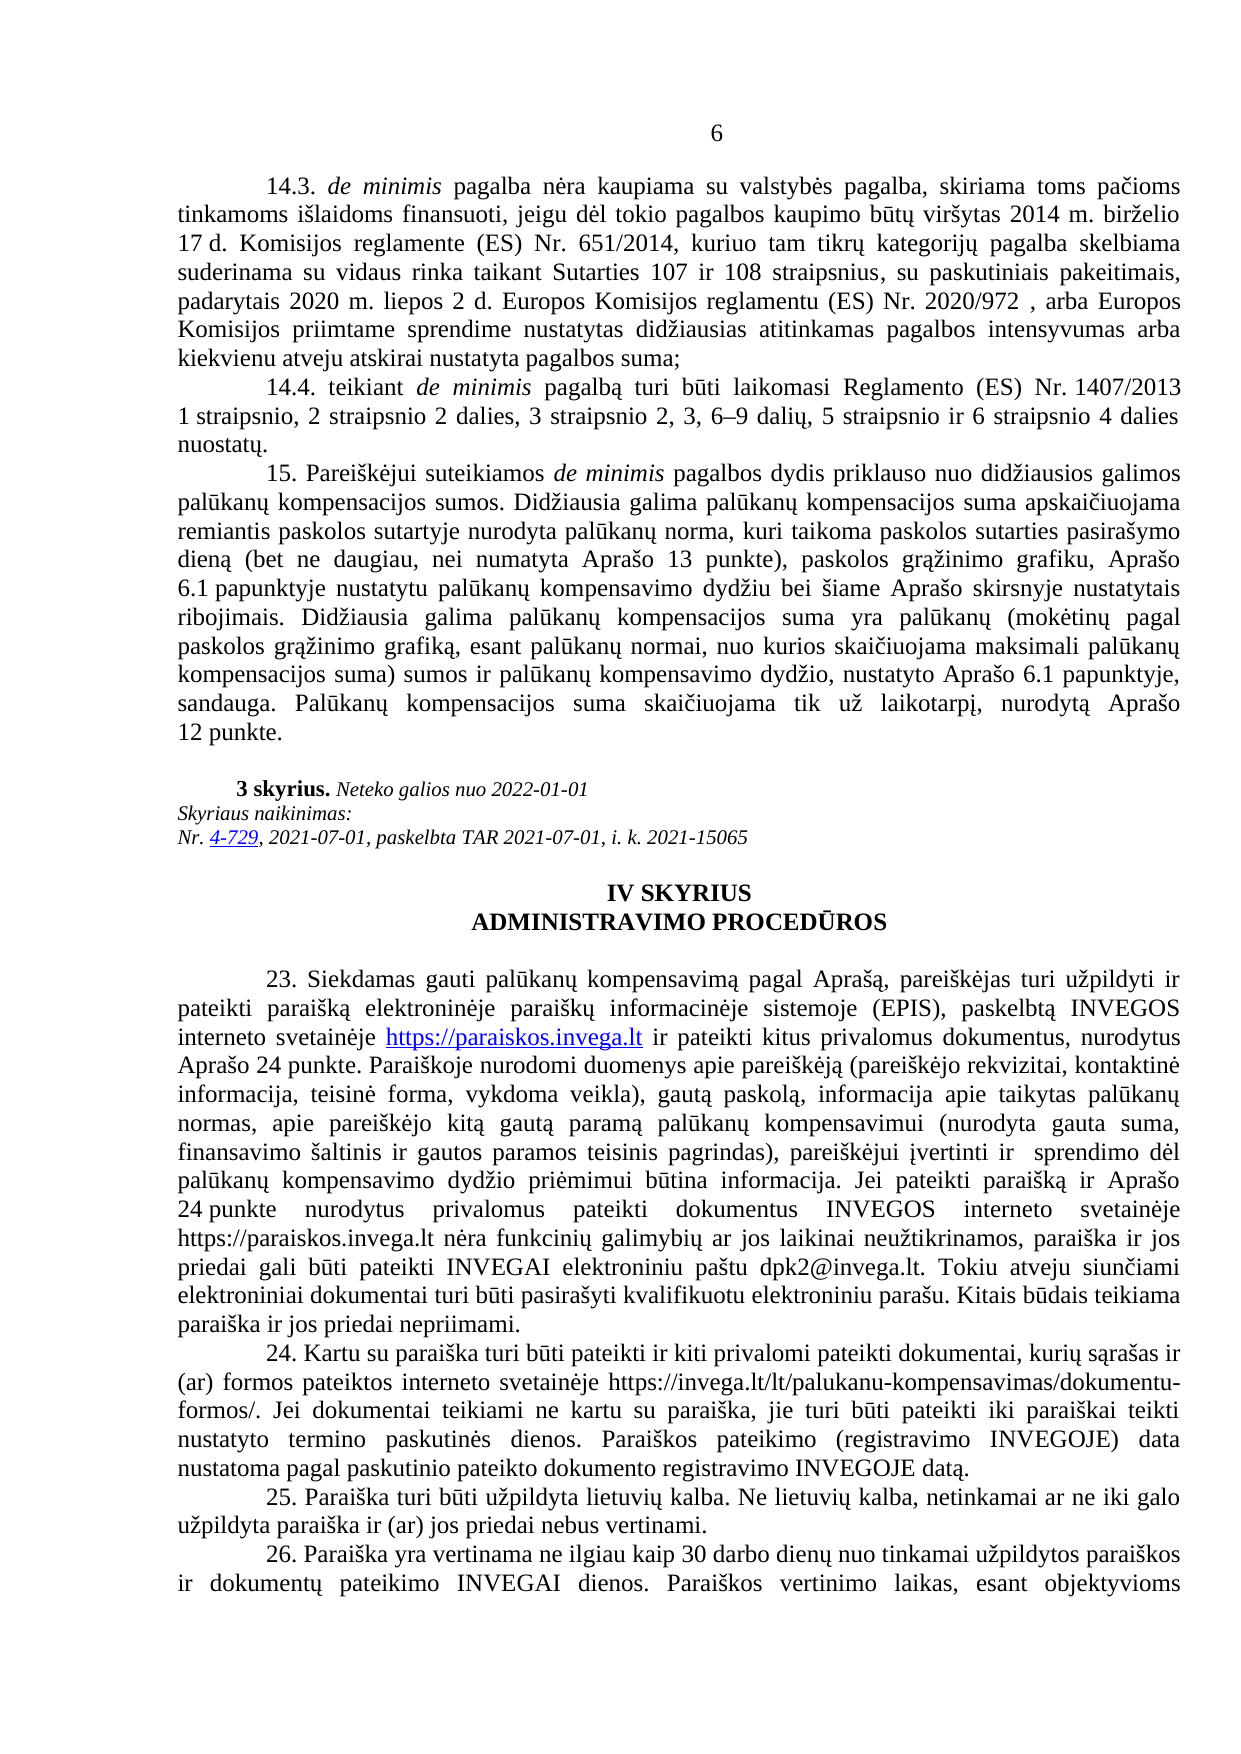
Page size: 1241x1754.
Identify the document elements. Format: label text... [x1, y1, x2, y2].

text ADMINISTRAVIMO PROCEDŪROS [177, 907, 1181, 935]
text 14.4. teikiant de minimis pagalbą turi būti laikomasi Reglamento (ES) Nr. 1407/2013 1 straipsnio, 2 straipsnio 2 dalies, 3 straipsnio 2, 3, 6–9 dalių, 5 straipsnio ir 6 straipsnio 4 dalies nuostatų. [177, 372, 1181, 458]
text 24. Kartu su paraiška turi būti pateikti ir kiti privalomi pateikti dokumentai, kurių sąrašas ir (ar) formos pateiktos interneto svetainėje https://invega.lt/lt/palukanu-kompensavimas/dokumentu-formos/. Jei dokumentai teikiami ne kartu su paraiška, jie turi būti pateikti iki paraiškai teikti nustatyto termino paskutinės dienos. Paraiškos pateikimo (registravimo INVEGOJE) data nustatoma pagal paskutinio pateikto dokumento registravimo INVEGOJE datą. [177, 1338, 1181, 1482]
text 3 skyrius. Neteko galios nuo 2022-01-01 [177, 774, 1181, 801]
text Skyriaus naikinimas: [177, 801, 1181, 825]
text Nr. 4-729, 2021-07-01, paskelbta TAR 2021-07-01, i. k. 2021-15065 [177, 825, 1181, 849]
text 23. Siekdamas gauti palūkanų kompensavimą pagal Aprašą, pareiškėjas turi užpildyti ir pateikti paraišką elektroninėje paraiškų informacinėje sistemoje (EPIS), paskelbtą INVEGOS interneto svetainėje https://paraiskos.invega.lt ir pateikti kitus privalomus dokumentus, nurodytus Aprašo 24 punkte. Paraiškoje nurodomi duomenys apie pareiškėją (pareiškėjo rekvizitai, kontaktinė informacija, teisinė forma, vykdoma veikla), gautą paskolą, informacija apie taikytas palūkanų normas, apie pareiškėjo kitą gautą paramą palūkanų kompensavimui (nurodyta gauta suma, finansavimo šaltinis ir gautos paramos teisinis pagrindas), pareiškėjui įvertinti ir sprendimo dėl palūkanų kompensavimo dydžio priėmimui būtina informacija. Jei pateikti paraišką ir Aprašo 24 punkte nurodytus privalomus pateikti dokumentus INVEGOS interneto svetainėje https://paraiskos.invega.lt nėra funkcinių galimybių ar jos laikinai neužtikrinamos, paraiška ir jos priedai gali būti pateikti INVEGAI elektroniniu paštu dpk2@invega.lt. Tokiu atveju siunčiami elektroniniai dokumentai turi būti pasirašyti kvalifikuotu elektroniniu parašu. Kitais būdais teikiama paraiška ir jos priedai nepriimami. [177, 964, 1181, 1338]
text 14.3. de minimis pagalba nėra kaupiama su valstybės pagalba, skiriama toms pačioms tinkamoms išlaidoms finansuoti, jeigu dėl tokio pagalbos kaupimo būtų viršytas 2014 m. birželio 17 d. Komisijos reglamente (ES) Nr. 651/2014, kuriuo tam tikrų kategorijų pagalba skelbiama suderinama su vidaus rinka taikant Sutarties 107 ir 108 straipsnius, su paskutiniais pakeitimais, padarytais 2020 m. liepos 2 d. Europos Komisijos reglamentu (ES) Nr. 2020/972 , arba Europos Komisijos priimtame sprendime nustatytas didžiausias atitinkamas pagalbos intensyvumas arba kiekvienu atveju atskirai nustatyta pagalbos suma; [177, 171, 1181, 372]
text IV SKYRIUS [177, 878, 1181, 907]
text 25. Paraiška turi būti užpildyta lietuvių kalba. Ne lietuvių kalba, netinkamai ar ne iki galo užpildyta paraiška ir (ar) jos priedai nebus vertinami. [177, 1482, 1181, 1539]
text 26. Paraiška yra vertinama ne ilgiau kaip 30 darbo dienų nuo tinkamai užpildytos paraiškos ir dokumentų pateikimo INVEGAI dienos. Paraiškos vertinimo laikas, esant objektyvioms [177, 1539, 1181, 1597]
text 15. Pareiškėjui suteikiamos de minimis pagalbos dydis priklauso nuo didžiausios galimos palūkanų kompensacijos sumos. Didžiausia galima palūkanų kompensacijos suma apskaičiuojama remiantis paskolos sutartyje nurodyta palūkanų norma, kuri taikoma paskolos sutarties pasirašymo dieną (bet ne daugiau, nei numatyta Aprašo 13 punkte), paskolos grąžinimo grafiku, Aprašo 6.1 papunktyje nustatytu palūkanų kompensavimo dydžiu bei šiame Aprašo skirsnyje nustatytais ribojimais. Didžiausia galima palūkanų kompensacijos suma yra palūkanų (mokėtinų pagal paskolos grąžinimo grafiką, esant palūkanų normai, nuo kurios skaičiuojama maksimali palūkanų kompensacijos suma) sumos ir palūkanų kompensavimo dydžio, nustatyto Aprašo 6.1 papunktyje, sandauga. Palūkanų kompensacijos suma skaičiuojama tik už laikotarpį, nurodytą Aprašo 12 punkte. [177, 458, 1181, 746]
